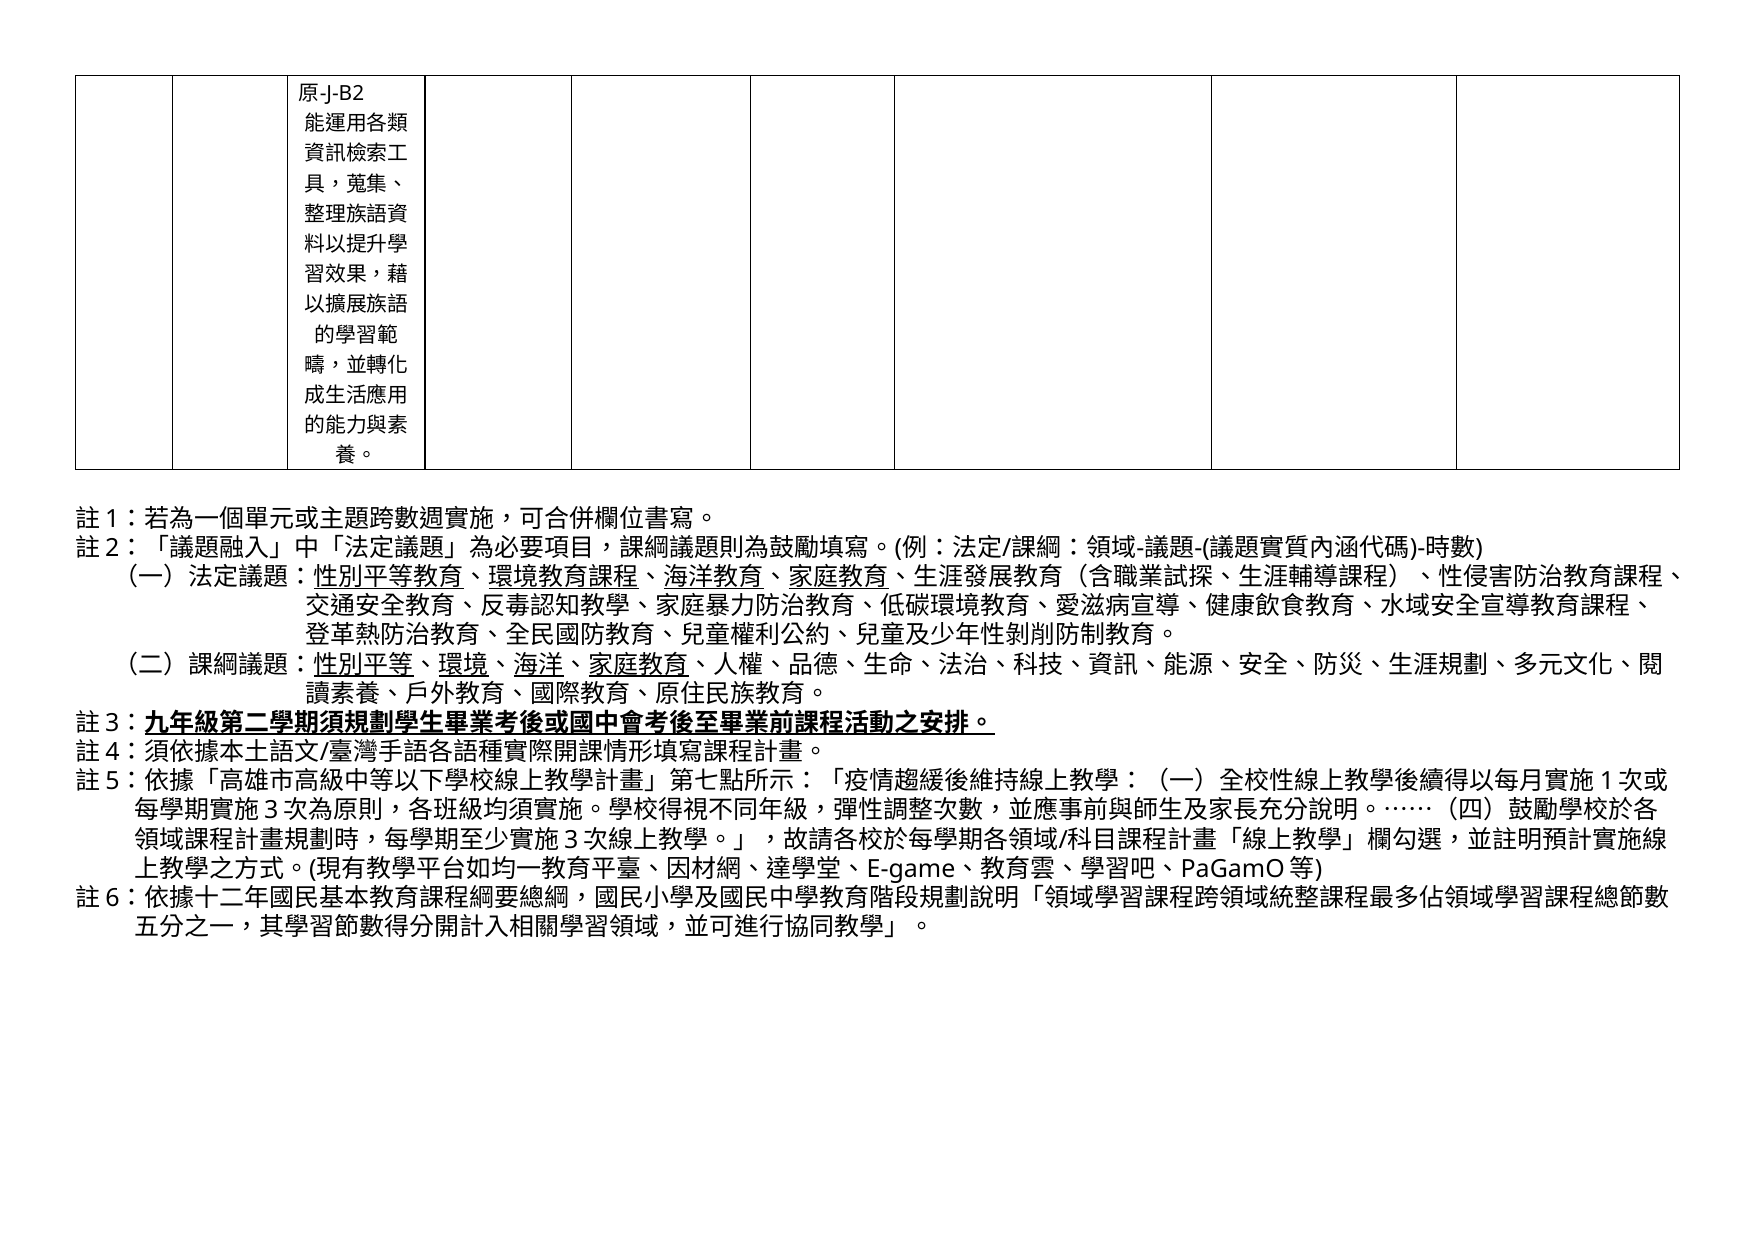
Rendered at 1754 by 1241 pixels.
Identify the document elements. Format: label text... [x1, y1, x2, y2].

table_cell [572, 76, 750, 469]
table_cell [173, 76, 287, 469]
text 註5：依據「高雄市高級中等以下學校線上教學計畫」第七點所示：「疫情趨緩後維持線上教學：（一）全校性線上教學後續得以每月實施1次或每學期實施3次為原則，各班級均須實施。學校得視不同年級，彈性調整次數，並應事前與師生及家長充分說明。……（四）鼓勵學校於各領域課程計畫規劃時，每學期至少實施3次線上教學。」，故請各校於每學期各領域/科目課程計畫「線上教學」欄勾選，並註明預計實施線上教學之方式。(現有教學平台如均一教育平臺、因材網、達學堂、E-game、教育雲、學習吧、PaGamO等) [75, 766, 1679, 883]
text 註2：「議題融入」中「法定議題」為必要項目，課綱議題則為鼓勵填寫。(例：法定/課綱：領域-議題-(議題實質內涵代碼)-時數) [75, 533, 1679, 562]
table_cell [895, 76, 1211, 469]
table_cell [426, 76, 571, 469]
table_cell [751, 76, 894, 469]
table_cell 原-J-B2 能運用各類資訊檢索工具，蒐集、整理族語資料以提升學習效果，藉以擴展族語的學習範疇，並轉化成生活應用的能力與素養。 [288, 76, 424, 469]
text 註4：須依據本土語文/臺灣手語各語種實際開課情形填寫課程計畫。 [75, 737, 1679, 766]
text （一）法定議題：性別平等教育、環境教育課程、海洋教育、家庭教育、生涯發展教育（含職業試探、生涯輔導課程）、性侵害防治教育課程、交通安全教育、反毒認知教學、家庭暴力防治教育、低碳環境教育、愛滋病宣導、健康飲食教育、水域安全宣導教育課程、登革熱防治教育、全民國防教育、兒童權利公約、兒童及少年性剝削防制教育。 [113, 562, 1679, 650]
text 註6：依據十二年國民基本教育課程綱要總綱，國民小學及國民中學教育階段規劃說明「領域學習課程跨領域統整課程最多佔領域學習課程總節數五分之一，其學習節數得分開計入相關學習領域，並可進行協同教學」。 [75, 883, 1679, 941]
table_cell [76, 76, 172, 469]
text 註3：九年級第二學期須規劃學生畢業考後或國中會考後至畢業前課程活動之安排。 [75, 708, 1679, 737]
text （二）課綱議題：性別平等、環境、海洋、家庭教育、人權、品德、生命、法治、科技、資訊、能源、安全、防災、生涯規劃、多元文化、閱讀素養、戶外教育、國際教育、原住民族教育。 [113, 650, 1679, 708]
table_cell [1457, 76, 1679, 469]
table_cell [1212, 76, 1456, 469]
text 註1：若為一個單元或主題跨數週實施，可合併欄位書寫。 [75, 504, 1679, 533]
